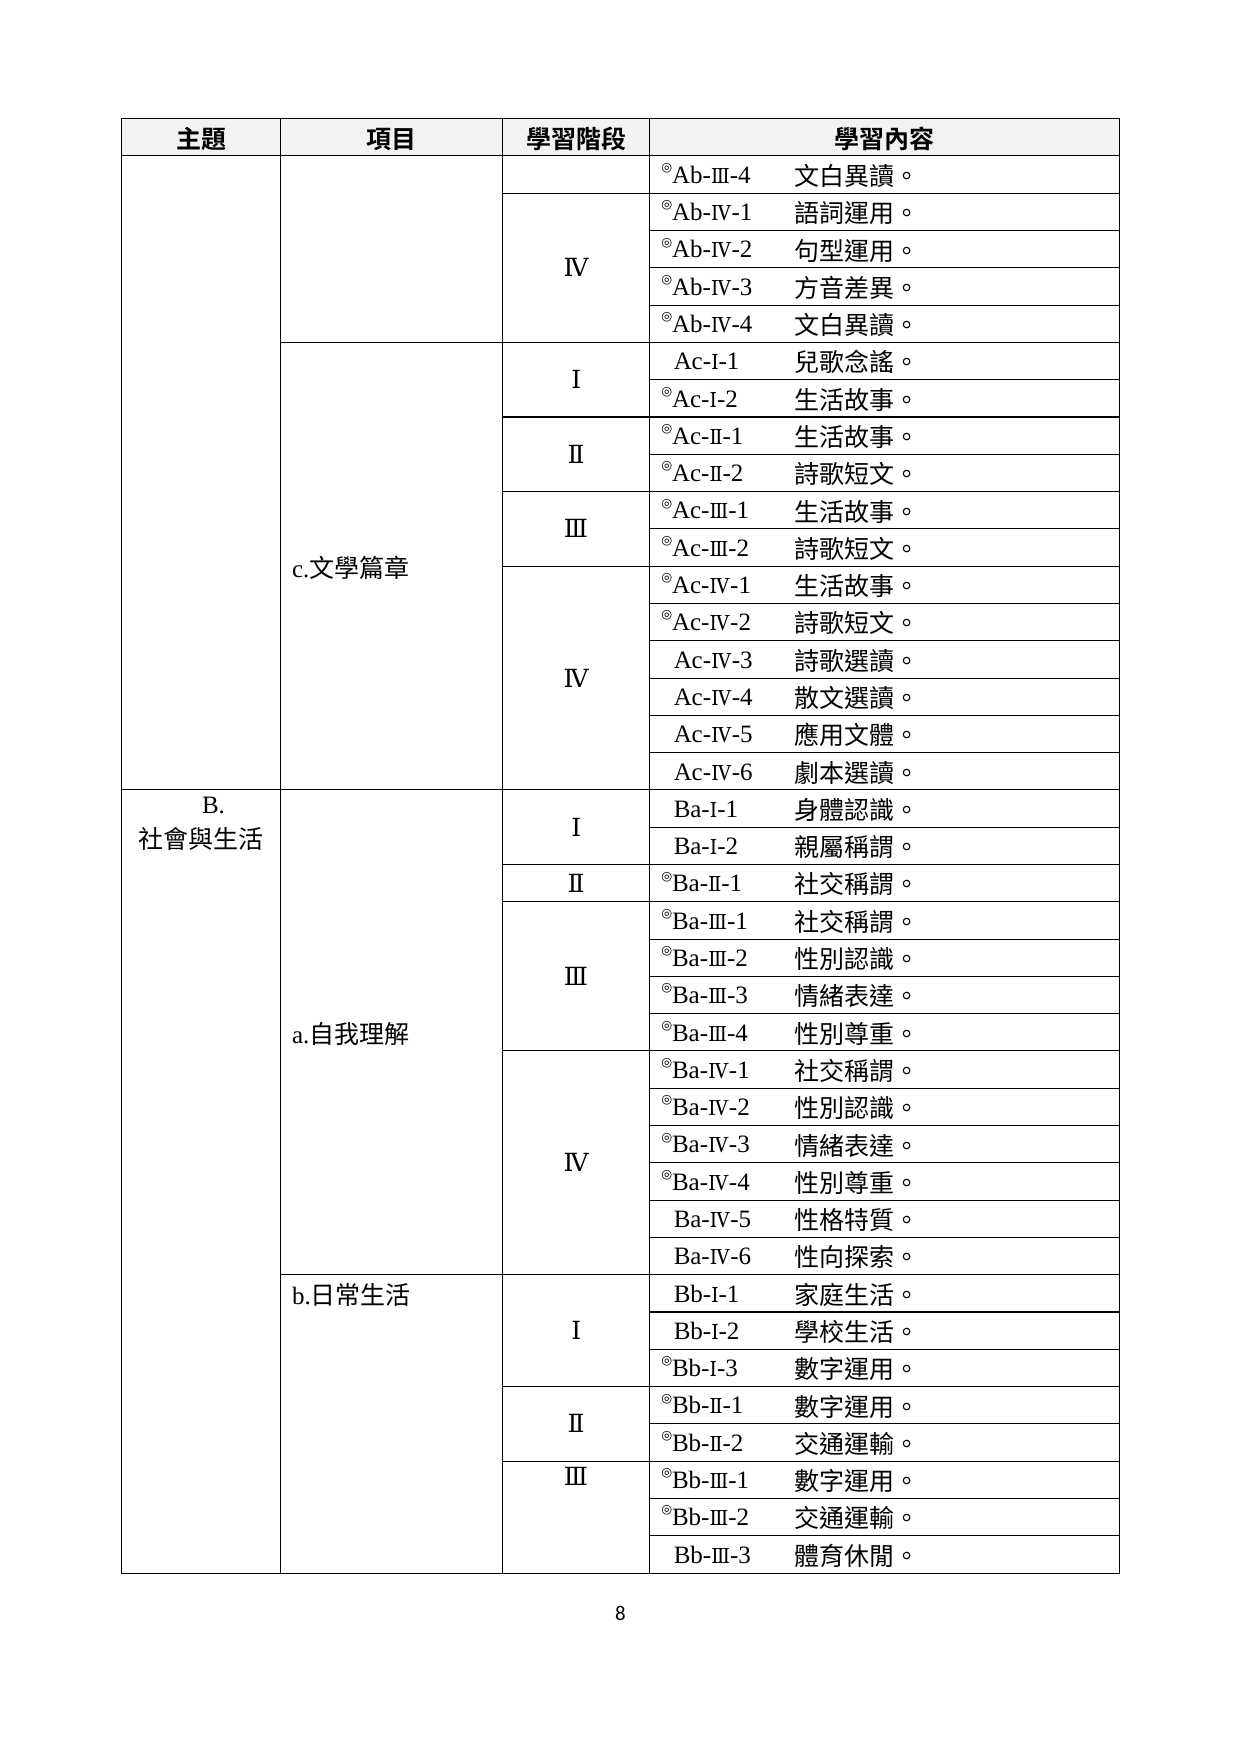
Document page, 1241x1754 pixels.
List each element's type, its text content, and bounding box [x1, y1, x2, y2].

table_cell 性別尊重。 [783, 1014, 1119, 1050]
table_cell b.日常生活 [281, 1275, 502, 1572]
table_cell Ⅱ [503, 418, 649, 491]
table_cell Ba-Ⅰ-1 [650, 790, 783, 827]
table_cell Ⅰ [503, 1275, 649, 1386]
table_cell 交通運輸。 [783, 1424, 1119, 1461]
table_cell ◎Bb-Ⅱ-1 [650, 1387, 783, 1423]
table_cell ◎Ab-Ⅳ-4 [650, 306, 783, 342]
table_cell 生活故事。 [783, 418, 1119, 454]
table_cell ◎Bb-Ⅱ-2 [650, 1424, 783, 1461]
table_cell 性格特質。 [783, 1201, 1119, 1237]
table_cell Ⅰ [503, 343, 649, 416]
table_cell Ⅳ [503, 1051, 649, 1274]
table_cell 情緒表達。 [783, 1126, 1119, 1162]
table_cell 文白異讀。 [783, 156, 1119, 193]
table_header 學習內容 [650, 119, 1119, 155]
table_cell Ⅲ [503, 902, 649, 1050]
table_cell 性向探索。 [783, 1238, 1119, 1274]
table_cell c.文學篇章 [281, 343, 502, 789]
table_cell Ⅱ [503, 865, 649, 901]
table_cell 詩歌短文。 [783, 455, 1119, 491]
table_cell ◎Ab-Ⅳ-1 [650, 194, 783, 230]
table_cell 性別尊重。 [783, 1163, 1119, 1199]
table_cell ◎Ba-Ⅱ-1 [650, 865, 783, 901]
table_cell Ⅳ [503, 567, 649, 789]
table_cell 數字運用。 [783, 1387, 1119, 1423]
table_cell Ⅱ [503, 1387, 649, 1461]
table_cell ◎Ab-Ⅳ-2 [650, 231, 783, 267]
table_cell Ⅰ [503, 790, 649, 864]
table_cell 詩歌短文。 [783, 529, 1119, 566]
table_cell 社交稱謂。 [783, 865, 1119, 901]
table_cell Ac-Ⅰ-1 [650, 343, 783, 379]
table_cell Bb-Ⅲ-3 [650, 1536, 783, 1572]
table_cell ◎Ac-Ⅰ-2 [650, 380, 783, 416]
table_cell ◎Ba-Ⅲ-3 [650, 977, 783, 1013]
table_cell Ba-Ⅳ-5 [650, 1201, 783, 1237]
table_cell 文白異讀。 [783, 306, 1119, 342]
table_cell 性別認識。 [783, 1089, 1119, 1125]
table_cell 語詞運用。 [783, 194, 1119, 230]
table_cell a.自我理解 [281, 790, 502, 1274]
table_cell 生活故事。 [783, 567, 1119, 603]
table_cell 身體認識。 [783, 790, 1119, 827]
table_cell ◎Ba-Ⅳ-2 [650, 1089, 783, 1125]
table_cell ◎Ac-Ⅲ-2 [650, 529, 783, 566]
table_cell ◎Ba-Ⅲ-1 [650, 902, 783, 938]
table_cell Ac-Ⅳ-5 [650, 716, 783, 752]
table_cell [503, 156, 649, 193]
table_cell Ba-Ⅳ-6 [650, 1238, 783, 1274]
table_cell 情緒表達。 [783, 977, 1119, 1013]
table_cell 家庭生活。 [783, 1275, 1119, 1311]
table_header 項目 [281, 119, 502, 155]
table_cell ◎Ab-Ⅳ-3 [650, 268, 783, 304]
table_cell Ac-Ⅳ-4 [650, 679, 783, 715]
table_cell [122, 156, 280, 789]
table_cell 生活故事。 [783, 380, 1119, 416]
table_cell ◎Ac-Ⅳ-2 [650, 604, 783, 640]
table_cell 交通運輸。 [783, 1499, 1119, 1535]
table_cell ◎Bb-Ⅲ-2 [650, 1499, 783, 1535]
table_header 主題 [122, 119, 280, 155]
table_cell 社交稱謂。 [783, 902, 1119, 938]
table_cell 數字運用。 [783, 1350, 1119, 1386]
table_cell [281, 156, 502, 342]
table_cell 生活故事。 [783, 492, 1119, 528]
table_cell Ac-Ⅳ-3 [650, 641, 783, 677]
table_cell ◎Ba-Ⅳ-4 [650, 1163, 783, 1199]
table_cell 應用文體。 [783, 716, 1119, 752]
table_cell Ⅲ [503, 492, 649, 566]
table_cell Bb-Ⅰ-2 [650, 1313, 783, 1349]
table_cell 詩歌選讀。 [783, 641, 1119, 677]
table_cell 劇本選讀。 [783, 753, 1119, 789]
table_cell Ac-Ⅳ-6 [650, 753, 783, 789]
table_cell ◎Ba-Ⅳ-3 [650, 1126, 783, 1162]
table_cell 句型運用。 [783, 231, 1119, 267]
table_cell 方音差異。 [783, 268, 1119, 304]
table_cell ◎Ac-Ⅲ-1 [650, 492, 783, 528]
table_cell ◎Ac-Ⅱ-2 [650, 455, 783, 491]
table_cell 詩歌短文。 [783, 604, 1119, 640]
table_cell ◎Ba-Ⅲ-4 [650, 1014, 783, 1050]
table_cell Ⅳ [503, 194, 649, 342]
table_cell 體育休閒。 [783, 1536, 1119, 1572]
table_cell Ⅲ [503, 1462, 649, 1572]
table_cell ◎Ba-Ⅳ-1 [650, 1051, 783, 1088]
table_cell B. 社會與生活 [122, 790, 280, 1572]
table_cell 數字運用。 [783, 1462, 1119, 1498]
table_cell 親屬稱謂。 [783, 828, 1119, 864]
table_cell 兒歌念謠。 [783, 343, 1119, 379]
table_cell 散文選讀。 [783, 679, 1119, 715]
table_cell ◎Ba-Ⅲ-2 [650, 940, 783, 976]
table_cell ◎Bb-Ⅰ-3 [650, 1350, 783, 1386]
table_cell Bb-Ⅰ-1 [650, 1275, 783, 1311]
table_header 學習階段 [503, 119, 649, 155]
table_cell 學校生活。 [783, 1313, 1119, 1349]
table_cell ◎Bb-Ⅲ-1 [650, 1462, 783, 1498]
table_cell ◎Ac-Ⅱ-1 [650, 418, 783, 454]
table_cell Ba-Ⅰ-2 [650, 828, 783, 864]
table_cell 社交稱謂。 [783, 1051, 1119, 1088]
table_cell 性別認識。 [783, 940, 1119, 976]
table_cell ◎Ab-Ⅲ-4 [650, 156, 783, 193]
table_cell ◎Ac-Ⅳ-1 [650, 567, 783, 603]
